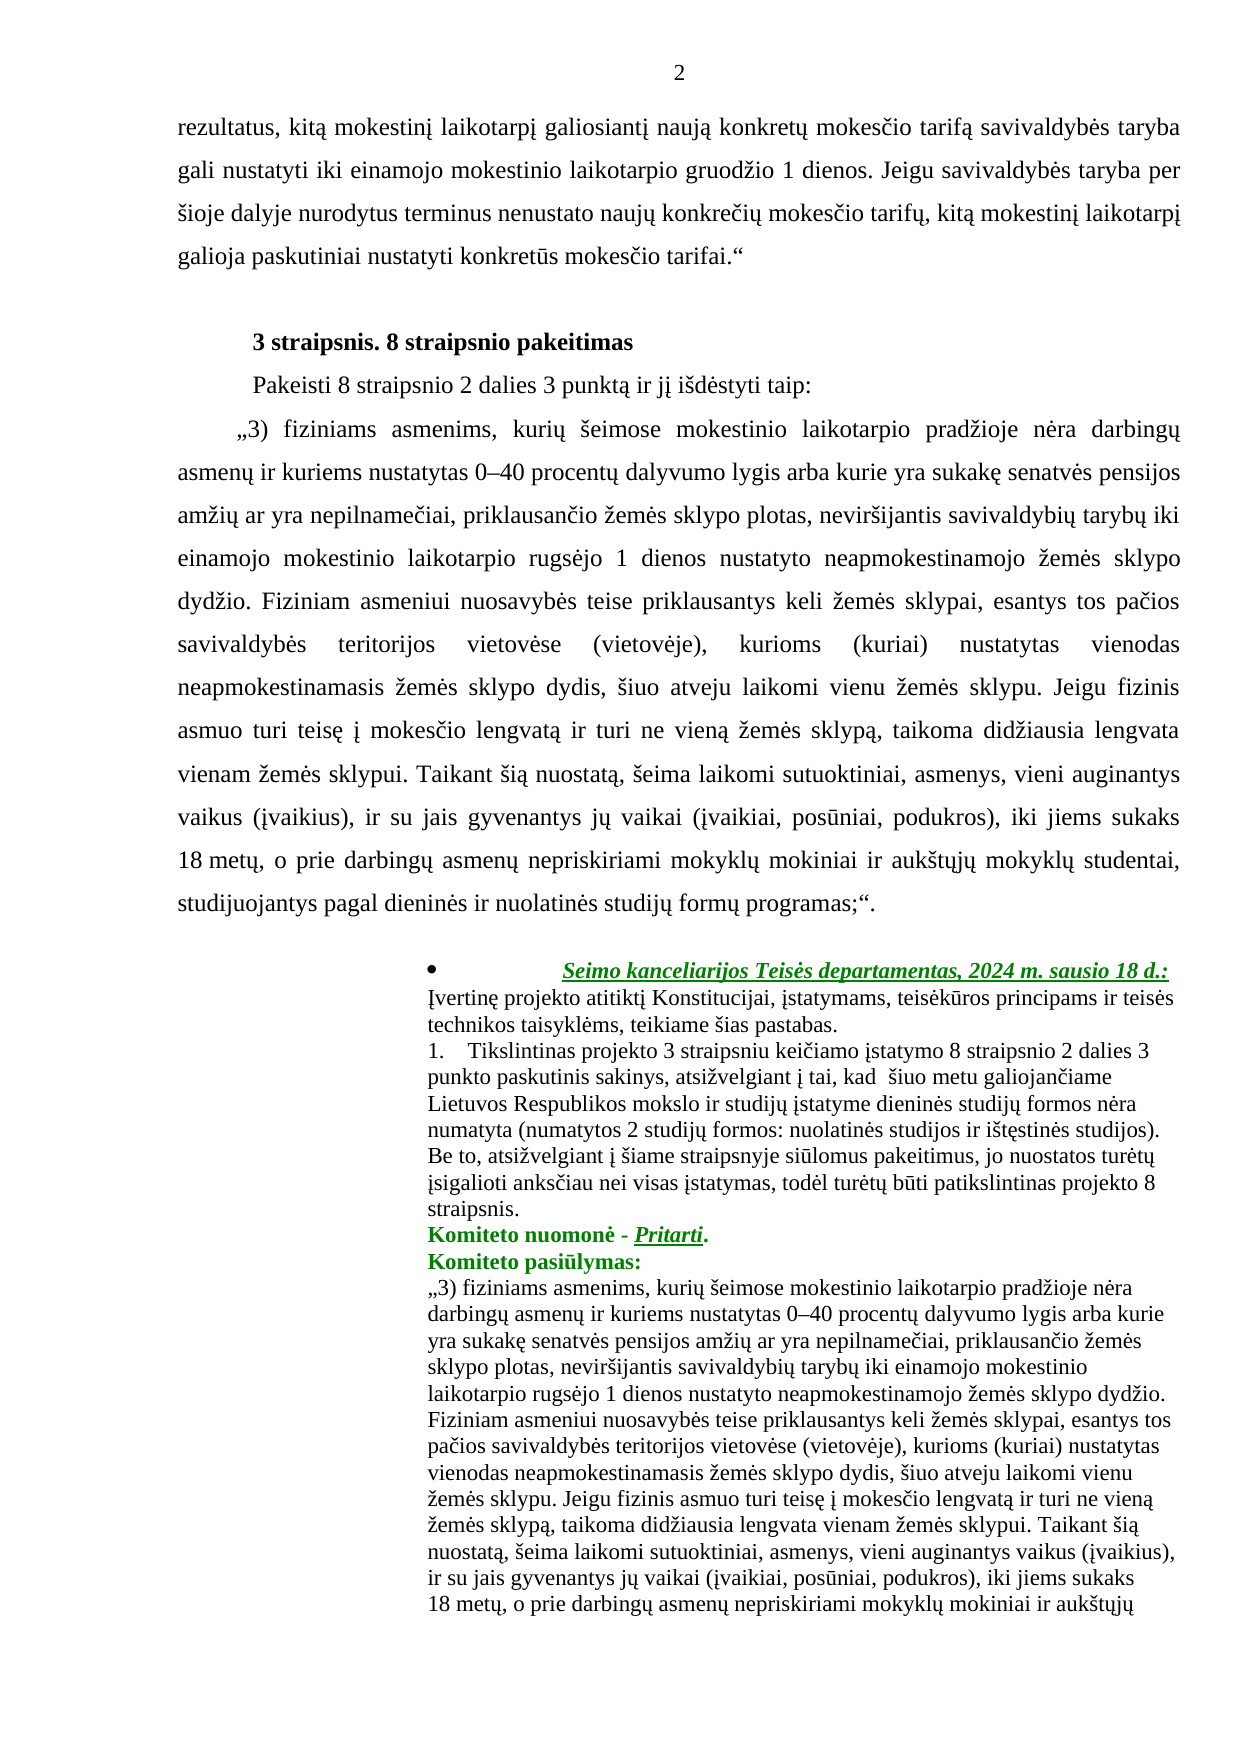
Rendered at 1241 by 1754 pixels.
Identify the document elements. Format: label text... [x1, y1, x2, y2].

text Įvertinę projekto atitiktį Konstitucijai, įstatymams, teisėkūros principams ir teisės technikos taisyklėms, teikiame šias pastabas. [427, 984, 1181, 1037]
text Pakeisti 8 straipsnio 2 dalies 3 punktą ir jį išdėstyti taip: [177, 371, 1181, 399]
text 1. Tikslintinas projekto 3 straipsniu keičiamo įstatymo 8 straipsnio 2 dalies 3 punkto paskutinis sakinys, atsižvelgiant į tai, kad šiuo metu galiojančiame Lietuvos Respublikos mokslo ir studijų įstatyme dieninės studijų formos nėra numatyta (numatytos 2 studijų formos: nuolatinės studijos ir ištęstinės studijos). Be to, atsižvelgiant į šiame straipsnyje siūlomus pakeitimus, jo nuostatos turėtų įsigalioti anksčiau nei visas įstatymas, todėl turėtų būti patikslintinas projekto 8 straipsnis. [427, 1037, 1181, 1221]
text rezultatus, kitą mokestinį laikotarpį galiosiantį naują konkretų mokesčio tarifą savivaldybės taryba gali nustatyti iki einamojo mokestinio laikotarpio gruodžio 1 dienos. Jeigu savivaldybės taryba per šioje dalyje nurodytus terminus nenustato naujų konkrečių mokesčio tarifų, kitą mokestinį laikotarpį galioja paskutiniai nustatyti konkretūs mokesčio tarifai.“ [177, 112, 1181, 270]
text 3 straipsnis. 8 straipsnio pakeitimas [177, 327, 1181, 356]
text „3) fiziniams asmenims, kurių šeimose mokestinio laikotarpio pradžioje nėra darbingų asmenų ir kuriems nustatytas 0–40 procentų dalyvumo lygis arba kurie yra sukakę senatvės pensijos amžių ar yra nepilnamečiai, priklausančio žemės sklypo plotas, neviršijantis savivaldybių tarybų iki einamojo mokestinio laikotarpio rugsėjo 1 dienos nustatyto neapmokestinamojo žemės sklypo dydžio. Fiziniam asmeniui nuosavybės teise priklausantys keli žemės sklypai, esantys tos pačios savivaldybės teritorijos vietovėse (vietovėje), kurioms (kuriai) nustatytas vienodas neapmokestinamasis žemės sklypo dydis, šiuo atveju laikomi vienu žemės sklypu. Jeigu fizinis asmuo turi teisę į mokesčio lengvatą ir turi ne vieną žemės sklypą, taikoma didžiausia lengvata vienam žemės sklypui. Taikant šią nuostatą, šeima laikomi sutuoktiniai, asmenys, vieni auginantys vaikus (įvaikius), ir su jais gyvenantys jų vaikai (įvaikiai, posūniai, podukros), iki jiems sukaks 18 metų, o prie darbingų asmenų nepriskiriami mokyklų mokiniai ir aukštųjų [427, 1274, 1181, 1617]
list Seimo kanceliarijos Teisės departamentas, 2024 m. sausio 18 d.: [427, 957, 1181, 984]
text Komiteto pasiūlymas: [427, 1248, 1181, 1274]
text Komiteto nuomonė - Pritarti. [427, 1221, 1181, 1248]
text „3) fiziniams asmenims, kurių šeimose mokestinio laikotarpio pradžioje nėra darbingų asmenų ir kuriems nustatytas 0–40 procentų dalyvumo lygis arba kurie yra sukakę senatvės pensijos amžių ar yra nepilnamečiai, priklausančio žemės sklypo plotas, neviršijantis savivaldybių tarybų iki einamojo mokestinio laikotarpio rugsėjo 1 dienos nustatyto neapmokestinamojo žemės sklypo dydžio. Fiziniam asmeniui nuosavybės teise priklausantys keli žemės sklypai, esantys tos pačios savivaldybės teritorijos vietovėse (vietovėje), kurioms (kuriai) nustatytas vienodas neapmokestinamasis žemės sklypo dydis, šiuo atveju laikomi vienu žemės sklypu. Jeigu fizinis asmuo turi teisę į mokesčio lengvatą ir turi ne vieną žemės sklypą, taikoma didžiausia lengvata vienam žemės sklypui. Taikant šią nuostatą, šeima laikomi sutuoktiniai, asmenys, vieni auginantys vaikus (įvaikius), ir su jais gyvenantys jų vaikai (įvaikiai, posūniai, podukros), iki jiems sukaks 18 metų, o prie darbingų asmenų nepriskiriami mokyklų mokiniai ir aukštųjų mokyklų studentai, studijuojantys pagal dieninės ir nuolatinės studijų formų programas;“. [177, 414, 1181, 917]
